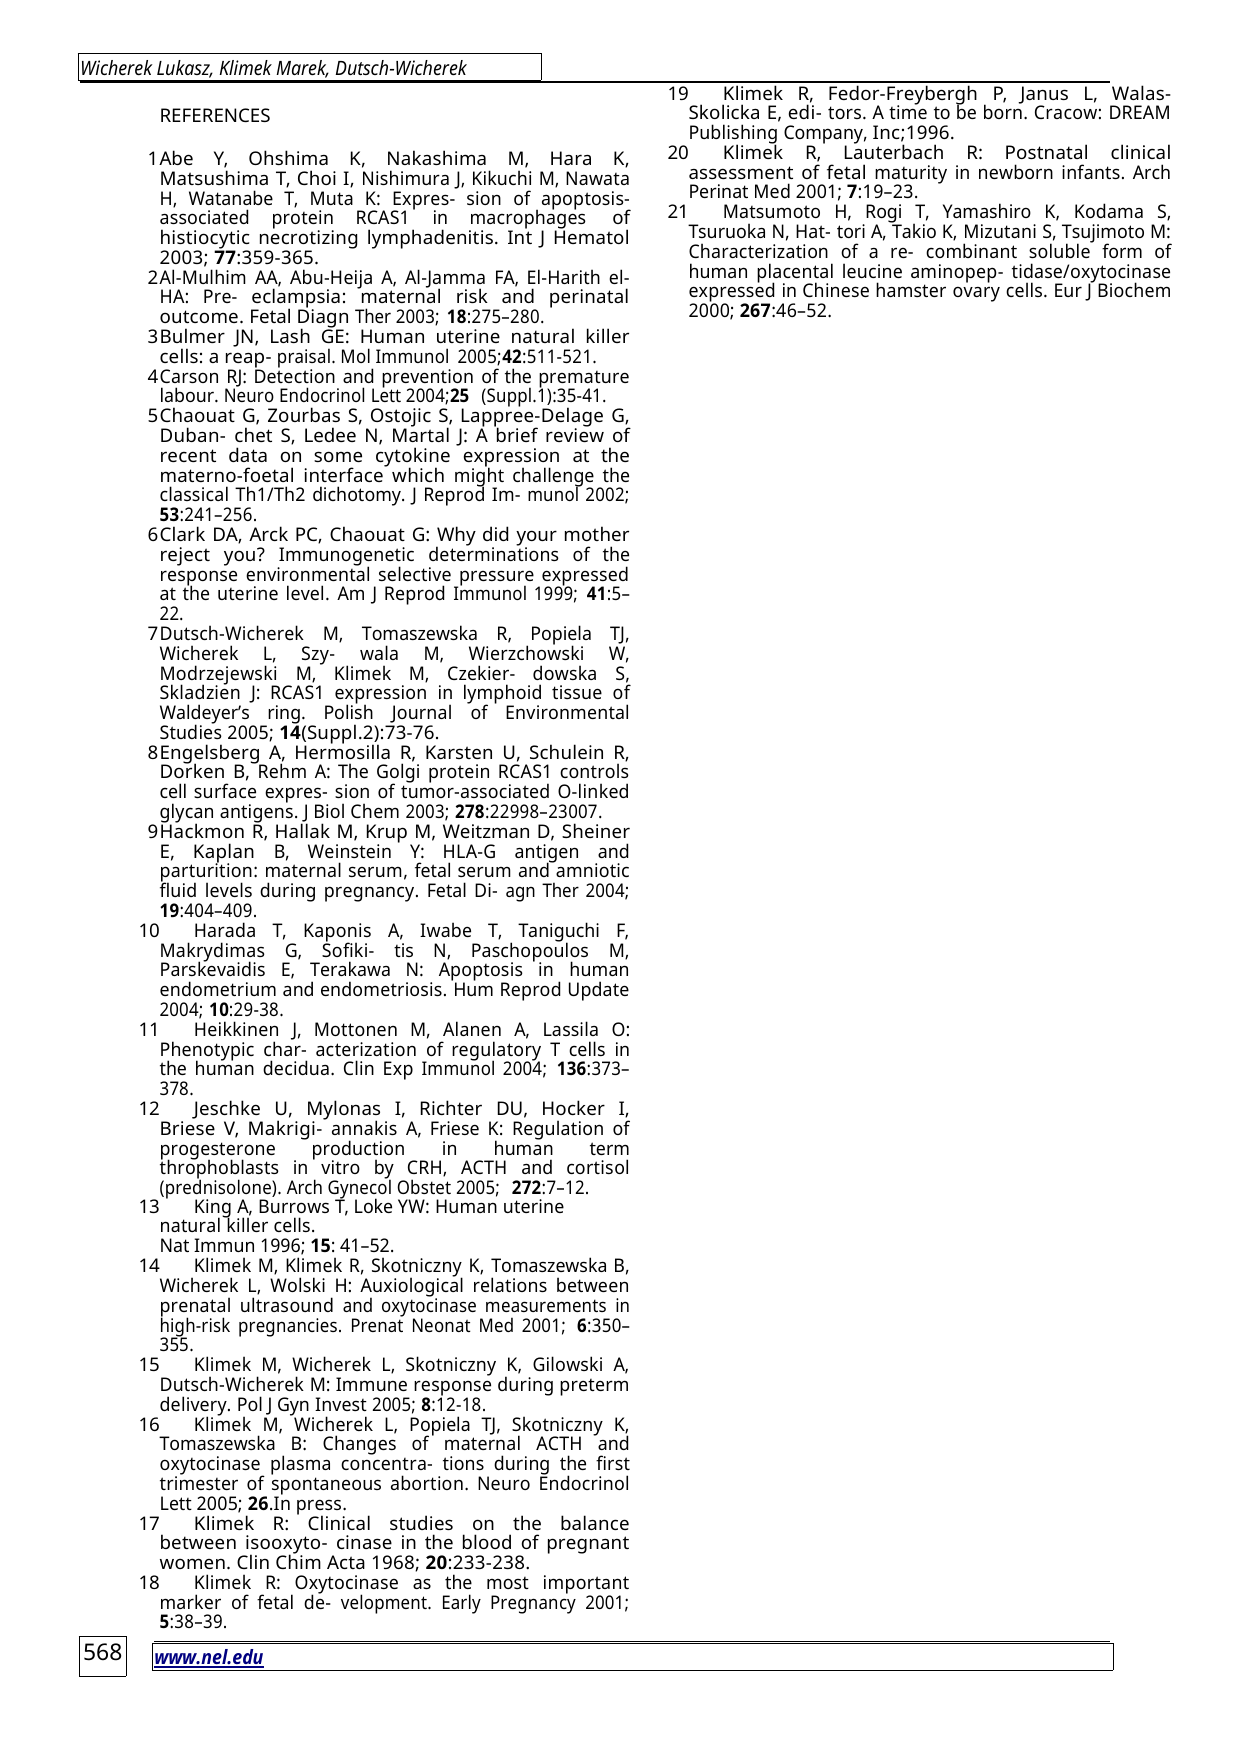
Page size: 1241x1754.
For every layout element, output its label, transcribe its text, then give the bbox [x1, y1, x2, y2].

text REFERENCES [159, 102, 630, 128]
list Carson RJ: Detection and prevention of the premature labour. Neuro Endocrinol Lett 2004;25 (Suppl.1):35-41. [147, 367, 629, 407]
list Harada T, Kaponis A, Iwabe T, Taniguchi F, Makrydimas G, Sofiki- tis N, Paschopoulos M, Parskevaidis E, Terakawa N: Apoptosis in human endometrium and endometriosis. Hum Reprod Update 2004; 10:29-38. [138, 921, 630, 1020]
list Klimek R: Clinical studies on the balance between isooxyto- cinase in the blood of pregnant women. Clin Chim Acta 1968; 20:233-238. [138, 1514, 630, 1573]
list Klimek R: Oxytocinase as the most important marker of fetal de- velopment. Early Pregnancy 2001; 5:38–39. [138, 1573, 629, 1633]
list Chaouat G, Zourbas S, Ostojic S, Lappree-Delage G, Duban- chet S, Ledee N, Martal J: A brief review of recent data on some cytokine expression at the materno-foetal interface which might challenge the classical Th1/Th2 dichotomy. J Reprod Im- munol 2002; 53:241–256. [147, 407, 630, 526]
list Klimek M, Klimek R, Skotniczny K, Tomaszewska B, Wicherek L, Wolski H: Auxiological relations between prenatal ultrasound and oxytocinase measurements in high-risk pregnancies. Prenat Neonat Med 2001; 6:350–355. [138, 1257, 630, 1356]
list Engelsberg A, Hermosilla R, Karsten U, Schulein R, Dorken B, Rehm A: The Golgi protein RCAS1 controls cell surface expres- sion of tumor-associated O-linked glycan antigens. J Biol Chem 2003; 278:22998–23007. [147, 743, 630, 822]
list Klimek R, Fedor-Freybergh P, Janus L, Walas-Skolicka E, edi- tors. A time to be born. Cracow: DREAM Publishing Company, Inc;1996. [667, 84, 1171, 143]
list Al-Mulhim AA, Abu-Heija A, Al-Jamma FA, El-Harith el-HA: Pre- eclampsia: maternal risk and perinatal outcome. Fetal Diagn Ther 2003; 18:275–280. [147, 268, 629, 328]
list Matsumoto H, Rogi T, Yamashiro K, Kodama S, Tsuruoka N, Hat- tori A, Takio K, Mizutani S, Tsujimoto M: Characterization of a re- combinant soluble form of human placental leucine aminopep- tidase/oxytocinase expressed in Chinese hamster ovary cells. Eur J Biochem 2000; 267:46–52. [667, 203, 1171, 322]
list Dutsch-Wicherek M, Tomaszewska R, Popiela TJ, Wicherek L, Szy- wala M, Wierzchowski W, Modrzejewski M, Klimek M, Czekier- dowska S, Skladzien J: RCAS1 expression in lymphoid tissue of Waldeyer’s ring. Polish Journal of Environmental Studies 2005; 14(Suppl.2):73-76. [147, 624, 630, 743]
list Klimek R, Lauterbach R: Postnatal clinical assessment of fetal maturity in newborn infants. Arch Perinat Med 2001; 7:19–23. [667, 143, 1171, 203]
list Clark DA, Arck PC, Chaouat G: Why did your mother reject you? Immunogenetic determinations of the response environmental selective pressure expressed at the uterine level. Am J Reprod Immunol 1999; 41:5–22. [147, 526, 630, 624]
list Heikkinen J, Mottonen M, Alanen A, Lassila O: Phenotypic char- acterization of regulatory T cells in the human decidua. Clin Exp Immunol 2004; 136:373–378. [138, 1020, 630, 1099]
list Jeschke U, Mylonas I, Richter DU, Hocker I, Briese V, Makrigi- annakis A, Friese K: Regulation of progesterone production in human term throphoblasts in vitro by CRH, ACTH and cortisol (prednisolone). Arch Gynecol Obstet 2005; 272:7–12. [138, 1099, 630, 1198]
list Klimek M, Wicherek L, Popiela TJ, Skotniczny K, Tomaszewska B: Changes of maternal ACTH and oxytocinase plasma concentra- tions during the first trimester of spontaneous abortion. Neuro Endocrinol Lett 2005; 26.In press. [138, 1415, 630, 1514]
text Nat Immun 1996; 15: 41–52. [159, 1236, 630, 1256]
list Klimek M, Wicherek L, Skotniczny K, Gilowski A, Dutsch-Wicherek M: Immune response during preterm delivery. Pol J Gyn Invest 2005; 8:12-18. [138, 1356, 630, 1415]
list King A, Burrows T, Loke YW: Human uterine natural killer cells. [138, 1198, 630, 1236]
list Abe Y, Ohshima K, Nakashima M, Hara K, Matsushima T, Choi I, Nishimura J, Kikuchi M, Nawata H, Watanabe T, Muta K: Expres- sion of apoptosis-associated protein RCAS1 in macrophages of histiocytic necrotizing lymphadenitis. Int J Hematol 2003; 77:359-365. [147, 149, 630, 268]
list Bulmer JN, Lash GE: Human uterine natural killer cells: a reap- praisal. Mol Immunol 2005;42:511-521. [147, 328, 629, 367]
list Hackmon R, Hallak M, Krup M, Weitzman D, Sheiner E, Kaplan B, Weinstein Y: HLA-G antigen and parturition: maternal serum, fetal serum and amniotic fluid levels during pregnancy. Fetal Di- agn Ther 2004; 19:404–409. [147, 822, 630, 921]
